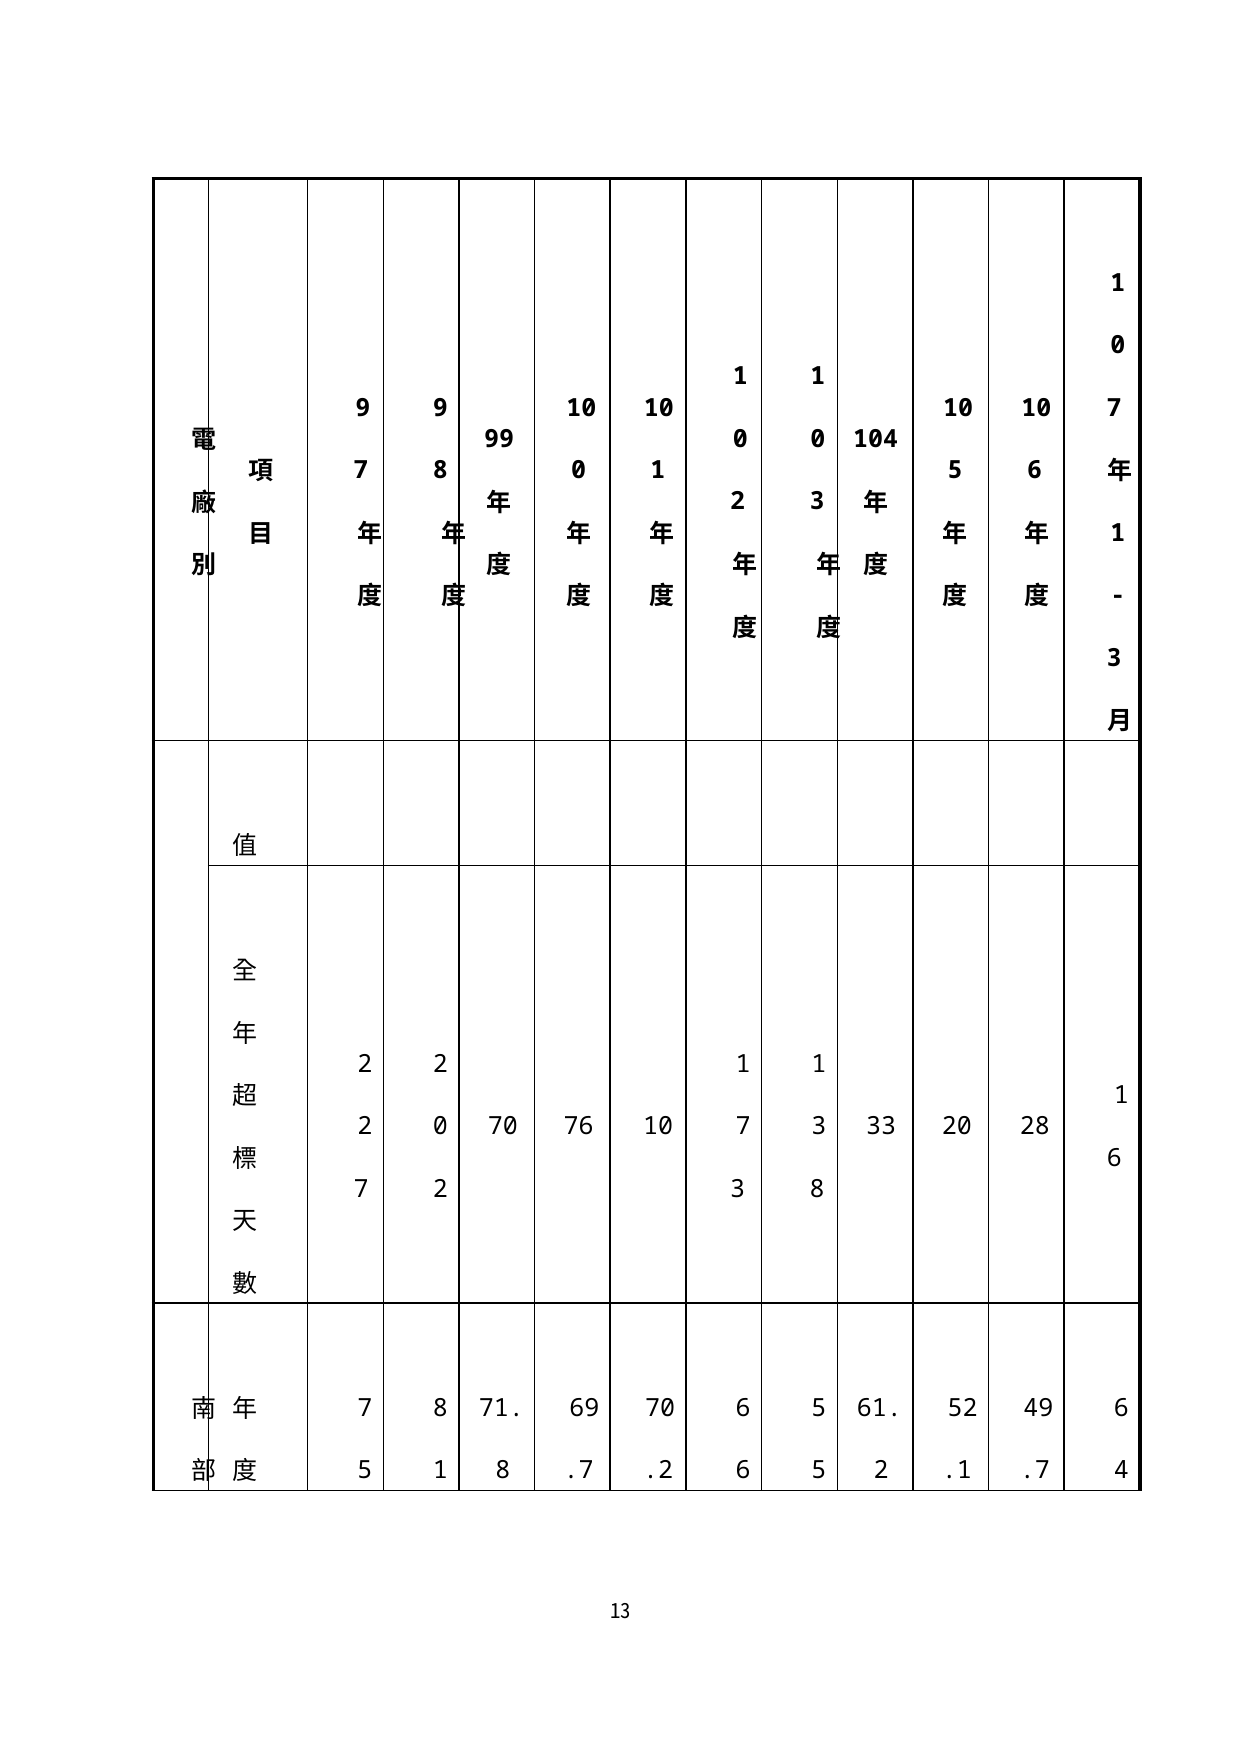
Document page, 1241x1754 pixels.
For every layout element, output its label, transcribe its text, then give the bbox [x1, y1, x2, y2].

table_cell 71.8 [460, 1304, 534, 1490]
table_header 項目 [209, 180, 307, 740]
table_header 107年1-3月 [1065, 180, 1138, 740]
table_header 99年度 [460, 180, 534, 740]
table_cell 76 [535, 866, 609, 1302]
table_header 101年度 [611, 180, 685, 740]
table_cell 70 [460, 866, 534, 1302]
table_cell 138 [762, 866, 837, 1302]
table_cell 69.7 [535, 1304, 609, 1490]
table_cell [914, 741, 988, 865]
table_cell 33 [838, 866, 912, 1302]
table_cell [838, 741, 912, 865]
table_cell 20 [914, 866, 988, 1302]
table_cell 64 [1065, 1304, 1138, 1490]
table_cell 南部電廠 [155, 1304, 208, 1490]
table_cell 年度監測值 [209, 741, 307, 865]
table_cell [308, 741, 383, 865]
table_cell 61.2 [838, 1304, 912, 1490]
table_cell [611, 741, 685, 865]
table_cell 81 [384, 1304, 458, 1490]
table_cell 227 [308, 866, 383, 1302]
table_cell 16 [1065, 866, 1138, 1302]
table_cell 49.7 [989, 1304, 1063, 1490]
table_cell [989, 741, 1063, 865]
table_header 電廠別 [155, 180, 208, 740]
table_cell [762, 741, 837, 865]
table_cell [1065, 741, 1138, 865]
table_cell [535, 741, 609, 865]
table_cell 全年超標天數 [209, 866, 307, 1302]
table_cell 55 [762, 1304, 837, 1490]
table_cell 173 [687, 866, 761, 1302]
table_header 105年度 [914, 180, 988, 740]
table_header 98年度 [384, 180, 458, 740]
table_cell 202 [384, 866, 458, 1302]
table_cell 10 [611, 866, 685, 1302]
table_cell 興達電廠 [155, 741, 208, 1302]
table_cell 66 [687, 1304, 761, 1490]
table_cell [460, 741, 534, 865]
table_cell [687, 741, 761, 865]
table_header 100年度 [535, 180, 609, 740]
table_header 106年度 [989, 180, 1063, 740]
table_cell [384, 741, 458, 865]
table_header 102年度 [687, 180, 761, 740]
table_header 103年度 [762, 180, 837, 740]
table_cell 75 [308, 1304, 383, 1490]
table_cell 52.1 [914, 1304, 988, 1490]
table_cell 年度監測值 [209, 1304, 307, 1490]
table_header 104年度 [838, 180, 912, 740]
table_cell 70.2 [611, 1304, 685, 1490]
table_cell 28 [989, 866, 1063, 1302]
table_header 97年度 [308, 180, 383, 740]
